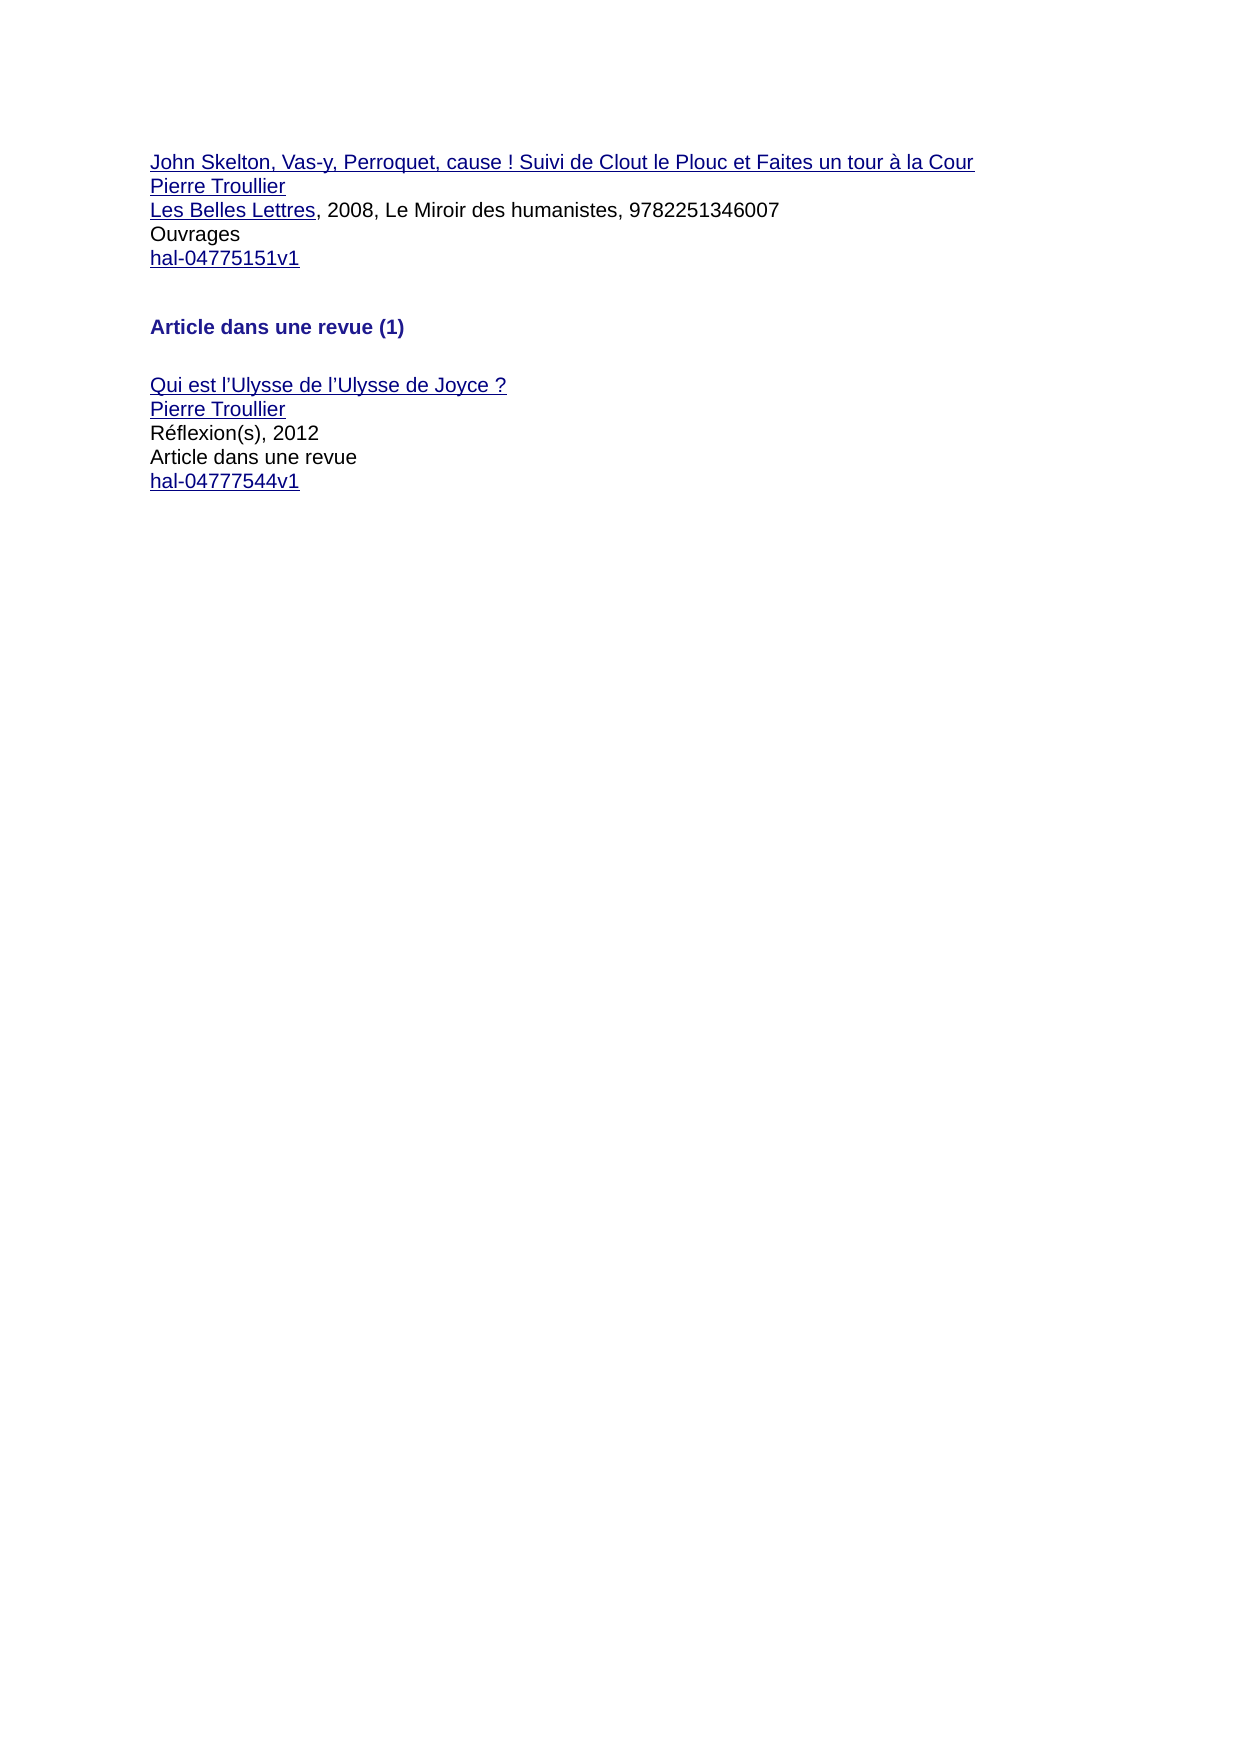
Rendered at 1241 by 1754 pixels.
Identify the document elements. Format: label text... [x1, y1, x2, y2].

table_cell John Skelton, Vas-y, Perroquet, cause ! Suivi de Clout le Plouc et Faites un tour à la Cour Pierre Troullier Les Belles Lettres, 2008, Le Miroir des humanistes, 9782251346007 Ouvrages hal-04775151v1 [150, 150, 1090, 270]
subtitle Article dans une revue (1) [150, 314, 1090, 338]
table_header Qui est l’Ulysse de l’Ulysse de Joyce ? Pierre Troullier Réflexion(s), 2012 Article dans une revue hal-04777544v1 [150, 373, 1090, 493]
